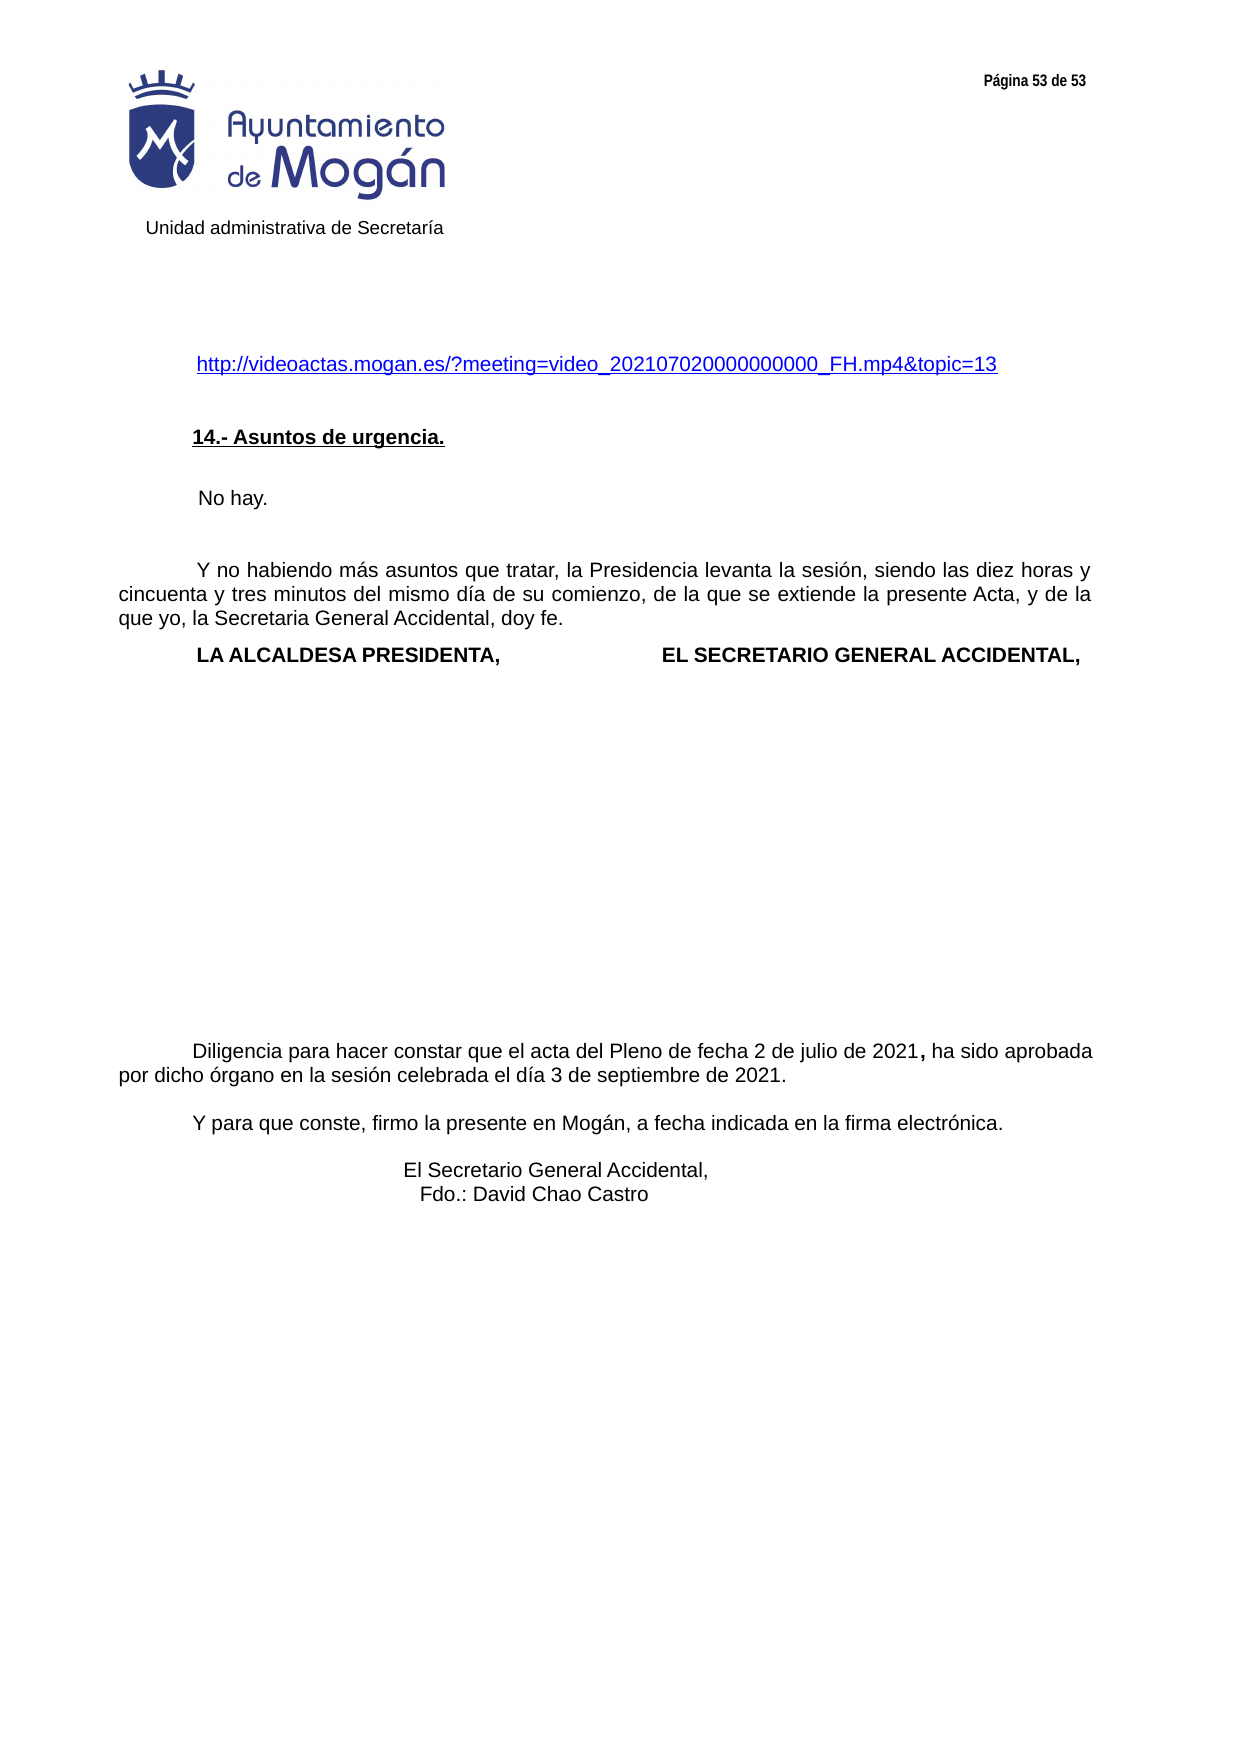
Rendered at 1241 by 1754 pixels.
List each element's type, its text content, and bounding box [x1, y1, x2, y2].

text LA ALCALDESA PRESIDENTA, EL SECRETARIO GENERAL ACCIDENTAL, [118, 643, 1092, 667]
text Diligencia para hacer constar que el acta del Pleno de fecha 2 de julio de 2021, ha sido aprobada por dicho órgano en la sesión celebrada el día 3 de septiembre de 2021. [118, 1038, 1092, 1086]
text No hay. [118, 461, 1092, 509]
text 14.- Asuntos de urgencia. [118, 425, 1092, 449]
text Y no habiendo más asuntos que tratar, la Presidencia levanta la sesión, siendo las diez horas y cincuenta y tres minutos del mismo día de su comienzo, de la que se extiende la presente Acta, y de la que yo, la Secretaria General Accidental, doy fe. [118, 558, 1092, 630]
text http://videoactas.mogan.es/?meeting=video_202107020000000000_FH.mp4&topic=13 [118, 352, 1092, 376]
text El Secretario General Accidental, [118, 1158, 1092, 1182]
text Fdo.: David Chao Castro [118, 1182, 1092, 1206]
text Y para que conste, firmo la presente en Mogán, a fecha indicada en la firma electrónica. [118, 1110, 1092, 1134]
picture [128, 70, 445, 206]
